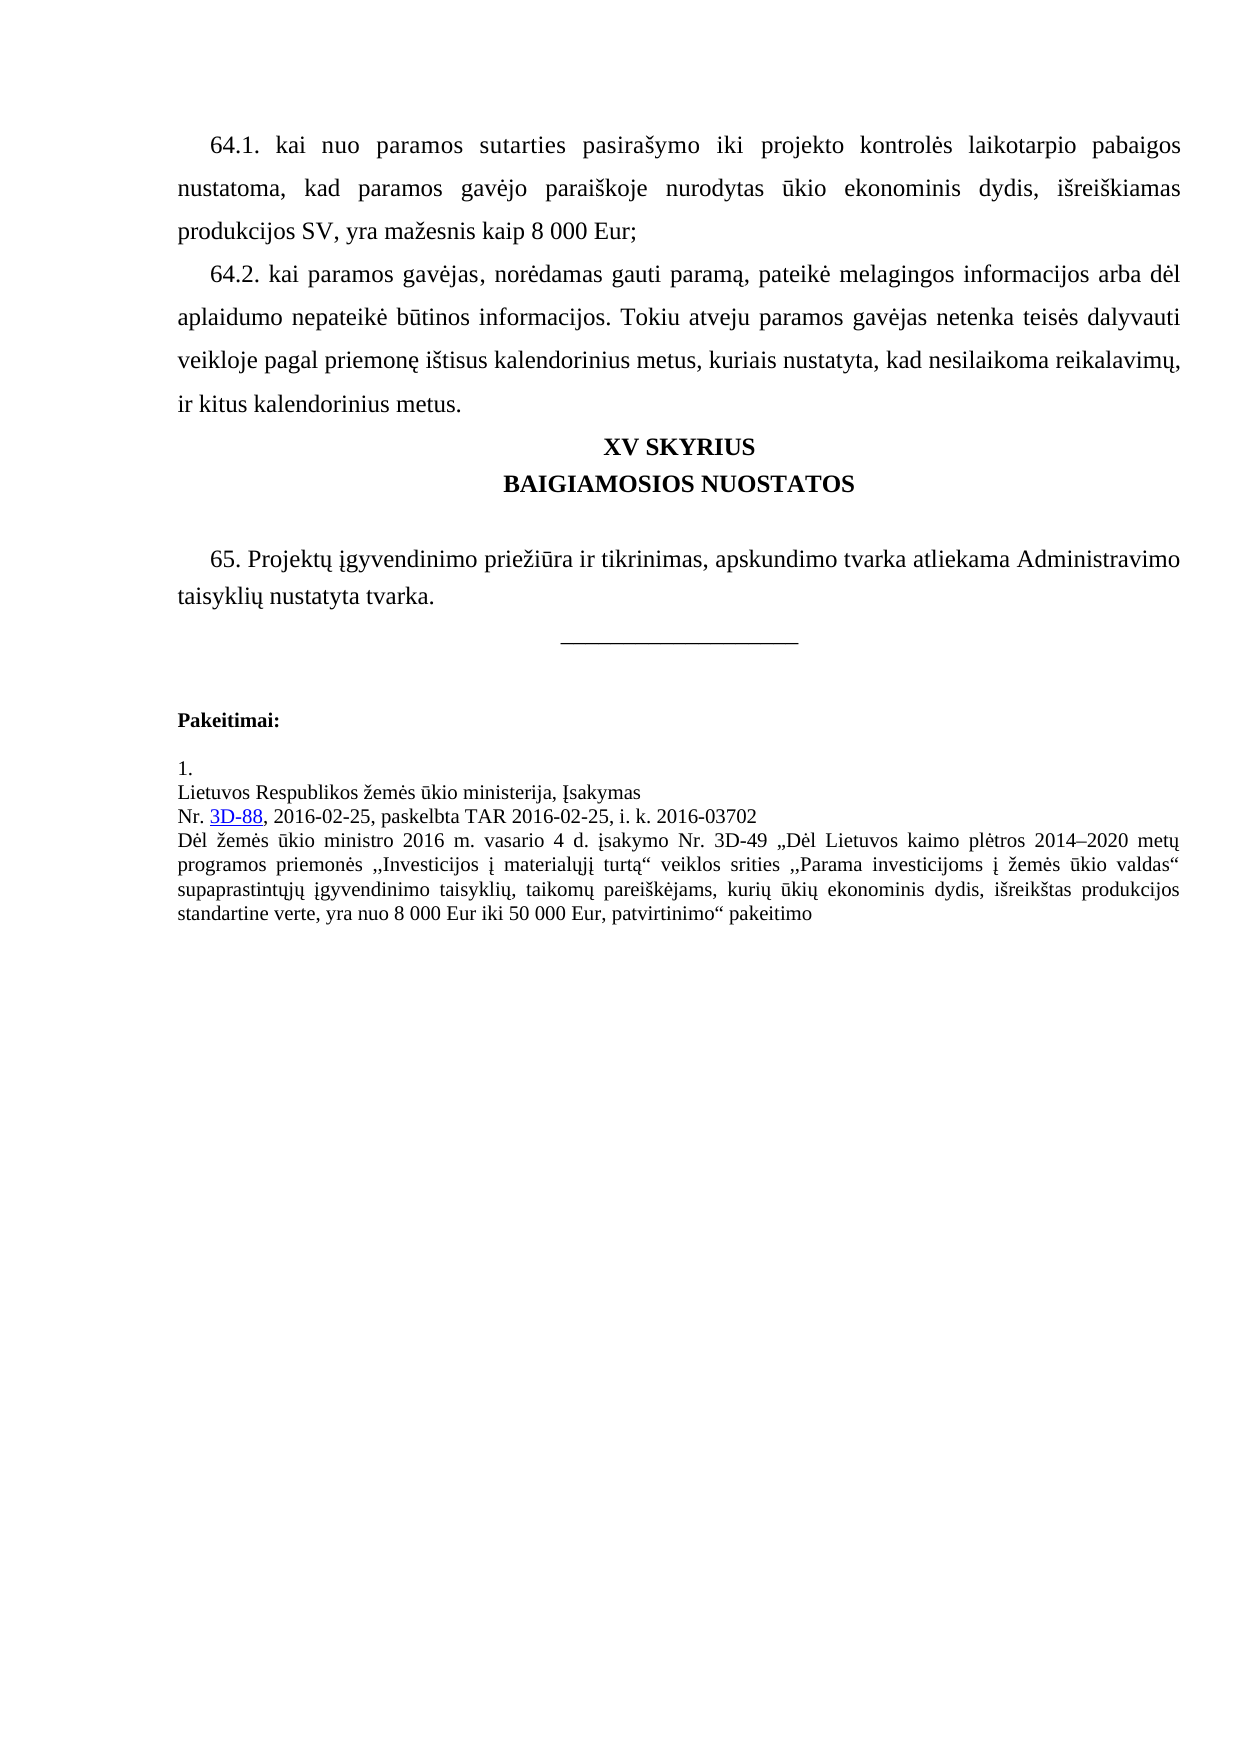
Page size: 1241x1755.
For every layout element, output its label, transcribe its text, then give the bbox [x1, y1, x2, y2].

text BAIGIAMOSIOS NUOSTATOS [177, 469, 1181, 498]
text Lietuvos Respublikos žemės ūkio ministerija, Įsakymas [177, 780, 1181, 804]
text 1. [177, 756, 1181, 780]
text Dėl žemės ūkio ministro 2016 m. vasario 4 d. įsakymo Nr. 3D-49 „Dėl Lietuvos kaimo plėtros 2014–2020 metų programos priemonės ,,Investicijos į materialųjį turtą“ veiklos srities ,,Parama investicijoms į žemės ūkio valdas“ supaprastintųjų įgyvendinimo taisyklių, taikomų pareiškėjams, kurių ūkių ekonominis dydis, išreikštas produkcijos standartine verte, yra nuo 8 000 Eur iki 50 000 Eur, patvirtinimo“ pakeitimo [177, 828, 1181, 924]
text Nr. 3D-88, 2016-02-25, paskelbta TAR 2016-02-25, i. k. 2016-03702 [177, 804, 1181, 828]
text ___________________ [177, 618, 1181, 647]
text Pakeitimai: [177, 708, 1181, 732]
text 64.1. kai nuo paramos sutarties pasirašymo iki projekto kontrolės laikotarpio pabaigos nustatoma, kad paramos gavėjo paraiškoje nurodytas ūkio ekonominis dydis, išreiškiamas produkcijos SV, yra mažesnis kaip 8 000 Eur; [177, 130, 1181, 245]
text 64.2. kai paramos gavėjas, norėdamas gauti paramą, pateikė melagingos informacijos arba dėl aplaidumo nepateikė būtinos informacijos. Tokiu atveju paramos gavėjas netenka teisės dalyvauti veikloje pagal priemonę ištisus kalendorinius metus, kuriais nustatyta, kad nesilaikoma reikalavimų, ir kitus kalendorinius metus. [177, 259, 1181, 417]
text 65. Projektų įgyvendinimo priežiūra ir tikrinimas, apskundimo tvarka atliekama Administravimo taisyklių nustatyta tvarka. [177, 544, 1181, 610]
text XV SKYRIUS [177, 432, 1181, 461]
